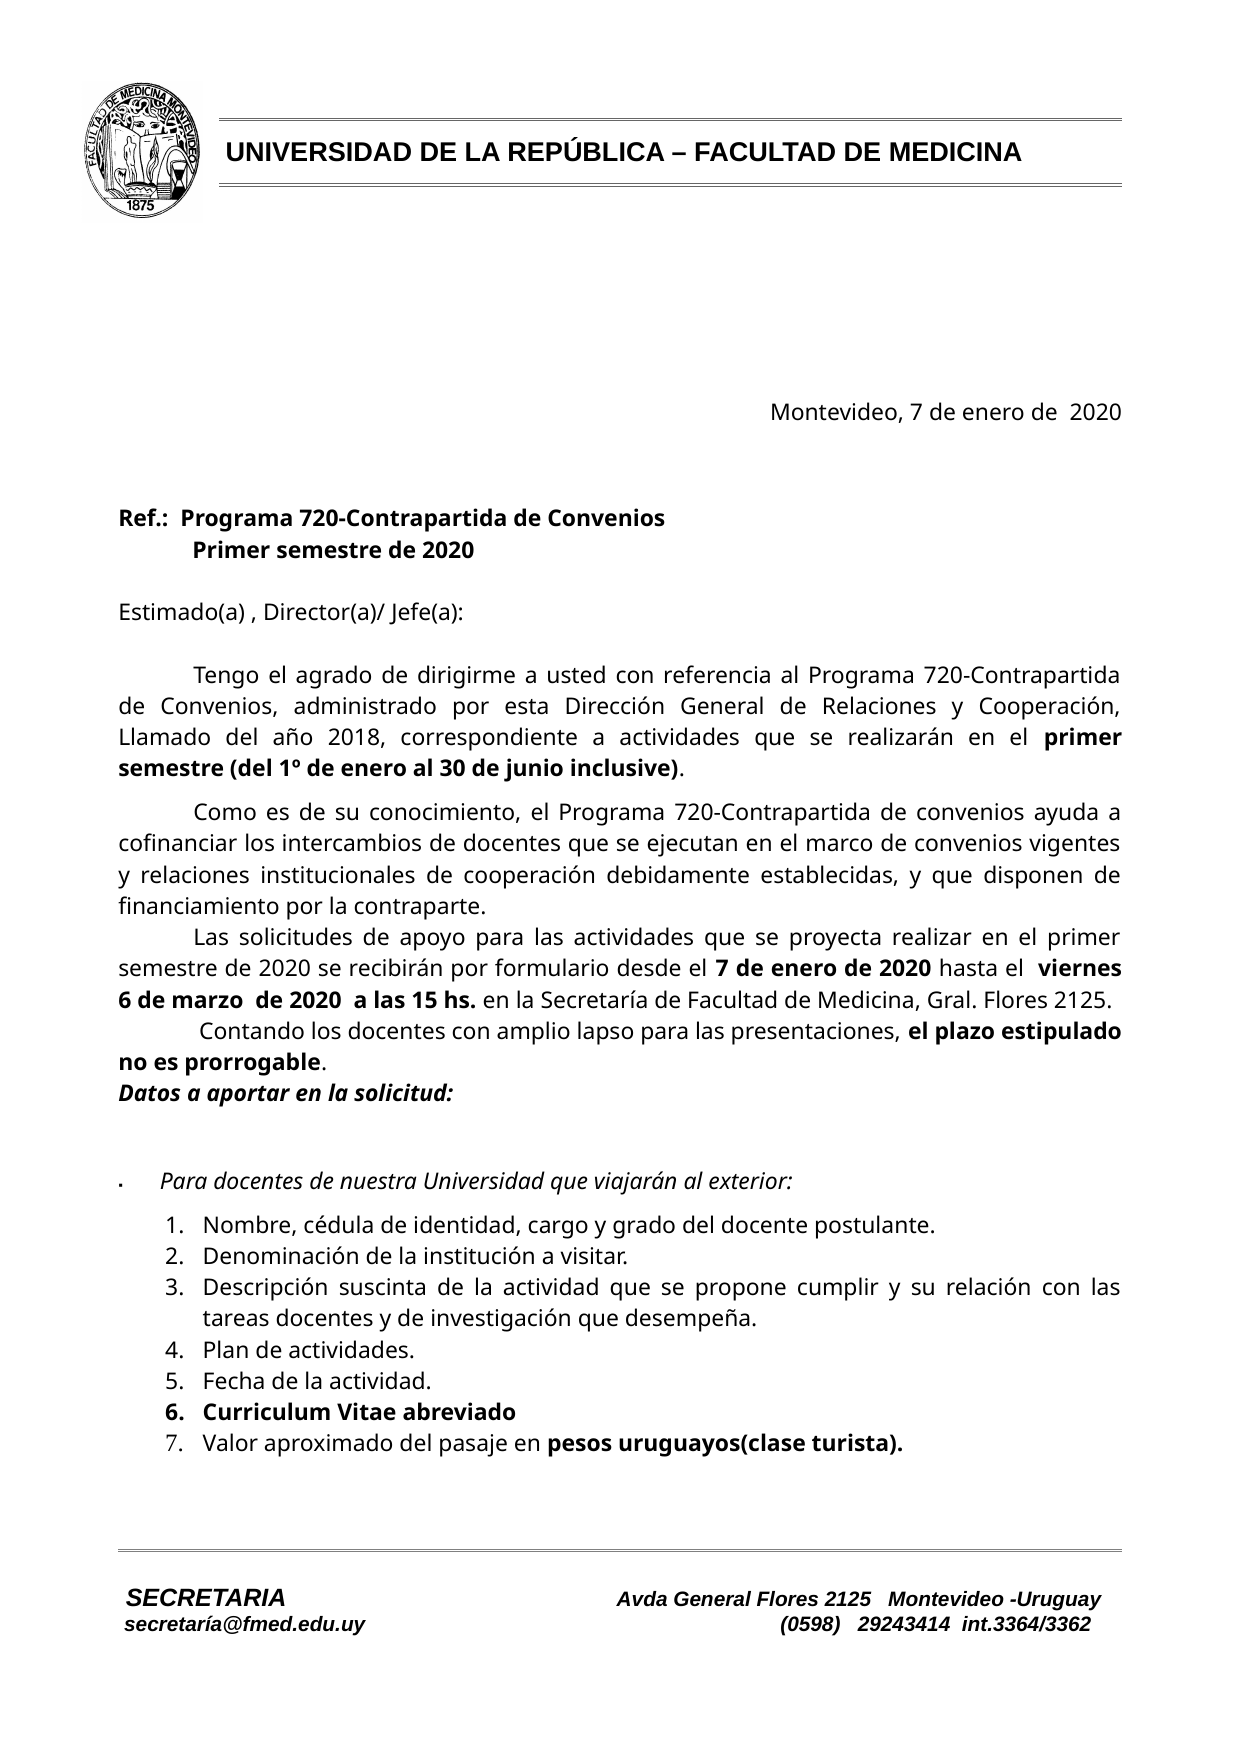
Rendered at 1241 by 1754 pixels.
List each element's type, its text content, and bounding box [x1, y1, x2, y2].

text Tengo el agrado de dirigirme a usted con referencia al Programa 720-Contrapartida de Convenios, administrado por esta Dirección General de Relaciones y Cooperación, Llamado del año 2018, correspondiente a actividades que se realizarán en el primer semestre (del 1º de enero al 30 de junio inclusive). [118, 658, 1122, 783]
list Curriculum Vitae abreviado [165, 1396, 1122, 1427]
text Datos a aportar en la solicitud: [118, 1077, 1122, 1108]
list Denominación de la institución a visitar. [165, 1240, 1122, 1271]
list Para docentes de nuestra Universidad que viajarán al exterior: [118, 1165, 1122, 1196]
text Contando los docentes con amplio lapso para las presentaciones, el plazo estipulado no es prorrogable. [118, 1015, 1122, 1077]
text Estimado(a) , Director(a)/ Jefe(a): [118, 596, 1122, 627]
list Plan de actividades. [165, 1333, 1122, 1365]
subtitle Primer semestre de 2020 [192, 533, 1122, 565]
list Fecha de la actividad. [165, 1365, 1122, 1396]
list Nombre, cédula de identidad, cargo y grado del docente postulante. [165, 1208, 1122, 1240]
list Descripción suscinta de la actividad que se propone cumplir y su relación con las tareas docentes y de investigación que desempeña. [165, 1271, 1122, 1333]
text Montevideo, 7 de enero de 2020 [118, 396, 1122, 427]
subtitle Ref.: Programa 720-Contrapartida de Convenios [118, 502, 1122, 533]
text Las solicitudes de apoyo para las actividades que se proyecta realizar en el primer semestre de 2020 se recibirán por formulario desde el 7 de enero de 2020 hasta el viernes 6 de marzo de 2020 a las 15 hs. en la Secretaría de Facultad de Medicina, Gral. Flores 2125. [118, 921, 1122, 1015]
list Valor aproximado del pasaje en pesos uruguayos(clase turista). [165, 1427, 1122, 1458]
text Como es de su conocimiento, el Programa 720-Contrapartida de convenios ayuda a cofinanciar los intercambios de docentes que se ejecutan en el marco de convenios vigentes y relaciones institucionales de cooperación debidamente establecidas, y que disponen de financiamiento por la contraparte. [118, 796, 1122, 921]
picture [81, 81, 203, 223]
